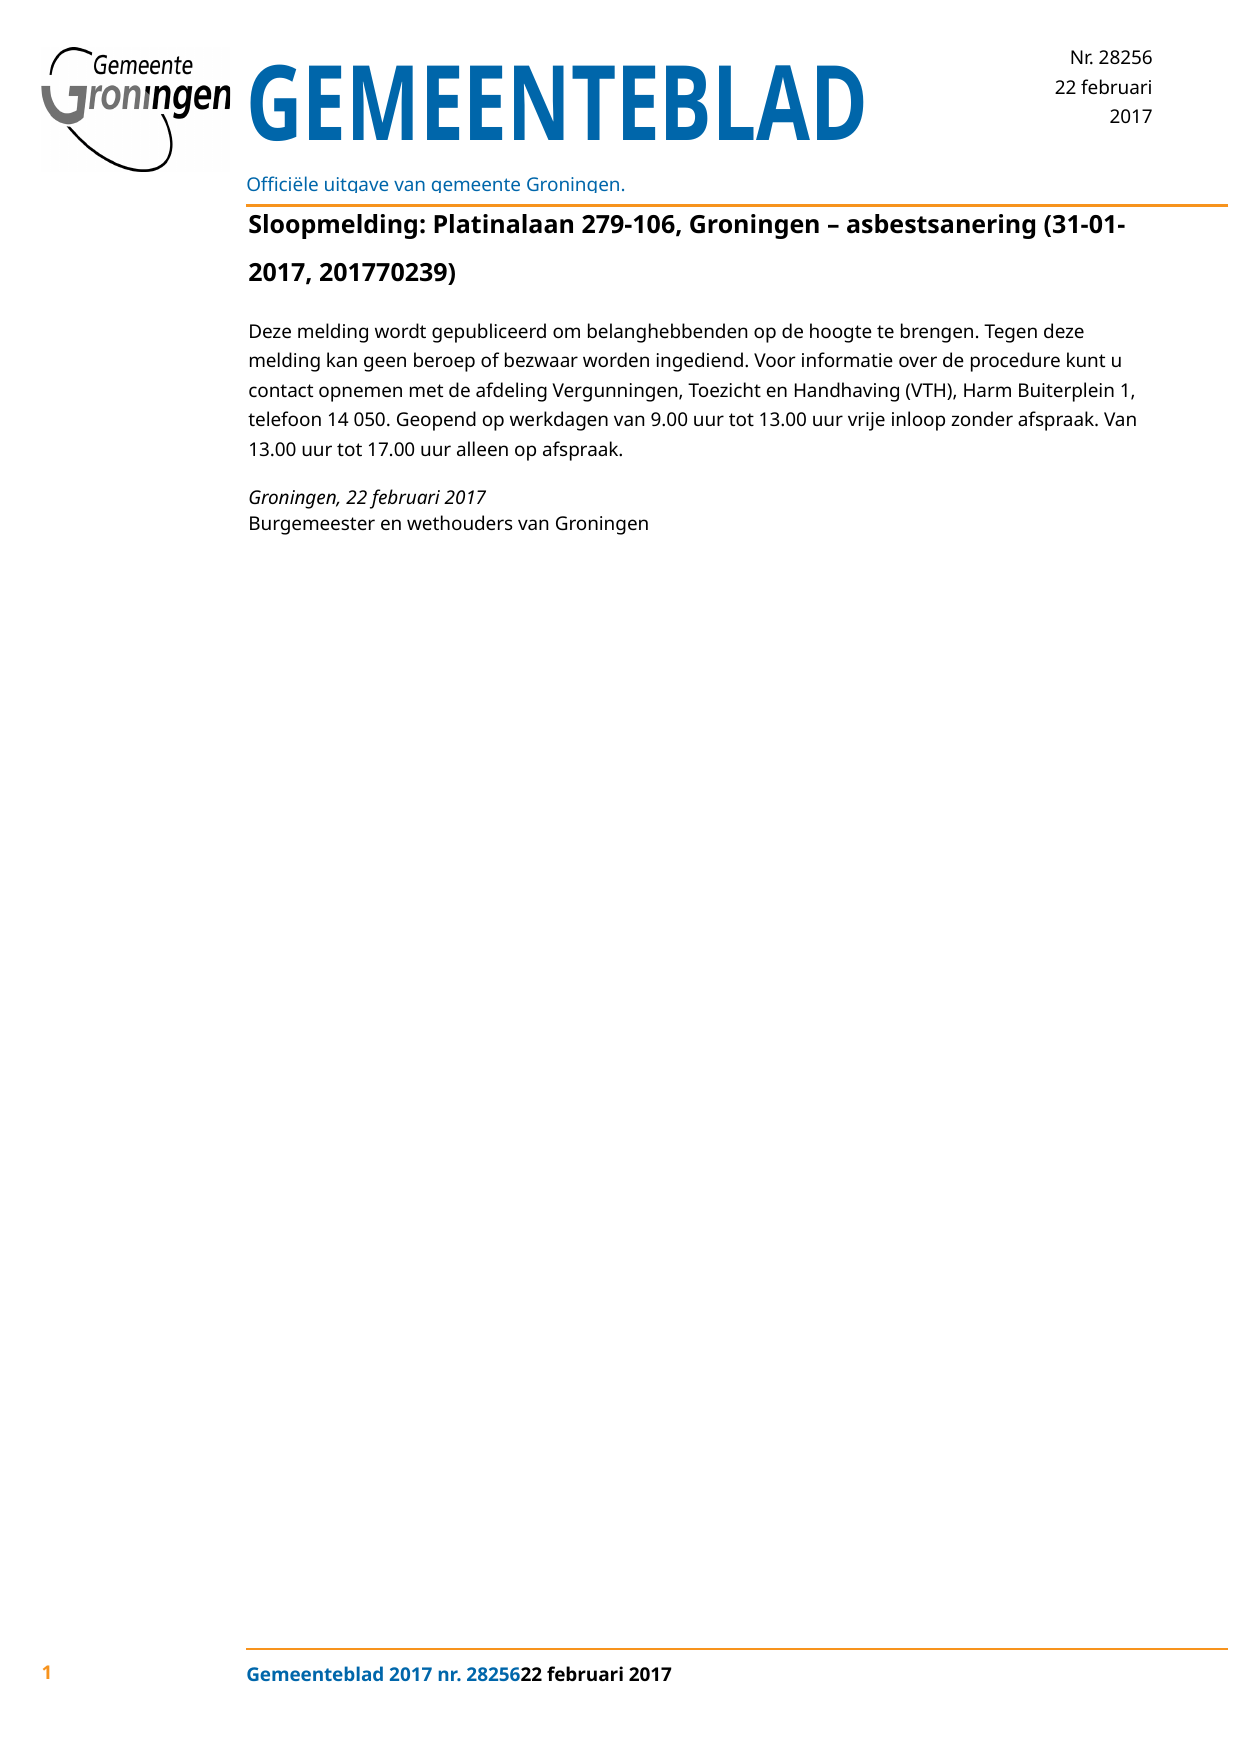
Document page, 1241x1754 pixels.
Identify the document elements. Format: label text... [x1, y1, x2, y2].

text Sloopmelding: Platinalaan 279-106, Groningen – asbestsanering (31-01-2017, 201770239) [248, 207, 1152, 288]
text Groningen, 22 februari 2017 [248, 484, 1152, 510]
text Deze melding wordt gepubliceerd om belanghebbenden op de hoogte te brengen. Tegen deze melding kan geen beroep of bezwaar worden ingediend. Voor informatie over de procedure kunt u contact opnemen met de afdeling Vergunningen, Toezicht en Handhaving (VTH), Harm Buiterplein 1, telefoon 14 050. Geopend op werkdagen van 9.00 uur tot 13.00 uur vrije inloop zonder afspraak. Van 13.00 uur tot 17.00 uur alleen op afspraak. [248, 318, 1152, 462]
text Burgemeester en wethouders van Groningen [248, 510, 1152, 536]
picture [41, 47, 231, 172]
